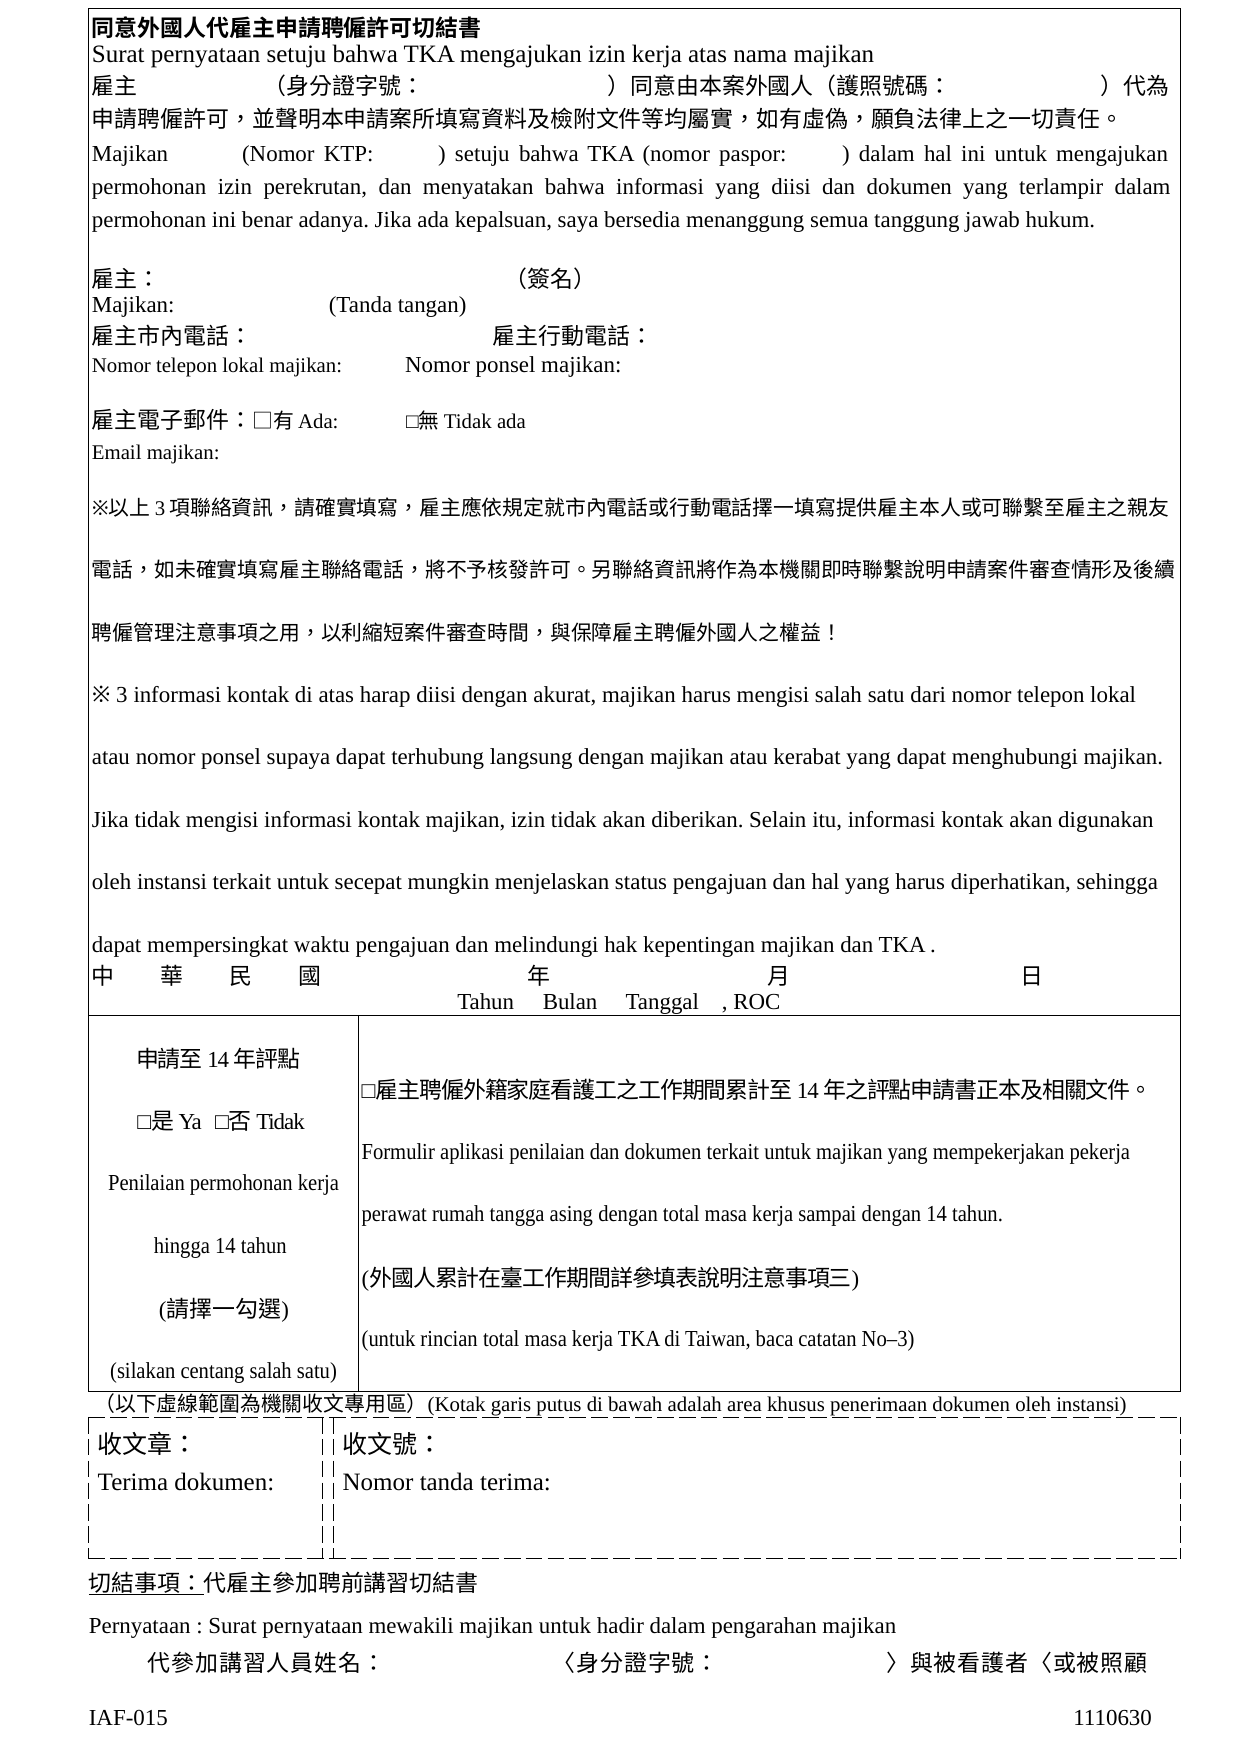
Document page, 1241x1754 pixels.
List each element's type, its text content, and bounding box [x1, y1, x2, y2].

table_cell 收文章： Terima dokumen: [89, 1417, 322, 1558]
table_cell [322, 1417, 333, 1558]
table_cell 同意外國人代雇主申請聘僱許可切結書 Surat pernyataan setuju bahwa TKA mengajukan izin kerja atas nama majikan 雇主 （身分證字號： ）同意由本案外國人（護照號碼： ）代為申請聘僱許可，並聲明本申請案所填寫資料及檢附文件等均屬實，如有虛偽，願負法律上之一切責任。 Majikan (Nomor KTP: ) setuju bahwa TKA (nomor paspor: ) dalam hal ini untuk mengajukan permohonan izin perekrutan, dan menyatakan bahwa informasi yang diisi dan dokumen yang terlampir dalam permohonan ini benar adanya. Jika ada kepalsuan, saya bersedia menanggung semua tanggung jawab hukum. 雇主： （簽名） Majikan: (Tanda tangan) 雇主市內電話： 雇主行動電話： Nomor telepon lokal majikan: Nomor ponsel majikan: 雇主電子郵件：□有Ada: □無Tidak ada Email majikan: ※以上3項聯絡資訊，請確實填寫，雇主應依規定就市內電話或行動電話擇一填寫提供雇主本人或可聯繫至雇主之親友電話，如未確實填寫雇主聯絡電話，將不予核發許可。另聯絡資訊將作為本機關即時聯繫說明申請案件審查情形及後續聘僱管理注意事項之用，以利縮短案件審查時間，與保障雇主聘僱外國人之權益！ ※ 3 informasi kontak di atas harap diisi dengan akurat, majikan harus mengisi salah satu dari nomor telepon lokal atau nomor ponsel supaya dapat terhubung langsung dengan majikan atau kerabat yang dapat menghubungi majikan. Jika tidak mengisi informasi kontak majikan, izin tidak akan diberikan. Selain itu, informasi kontak akan digunakan oleh instansi terkait untuk secepat mungkin menjelaskan status pengajuan dan hal yang harus diperhatikan, sehingga dapat mempersingkat waktu pengajuan dan melindungi hak kepentingan majikan dan TKA . 中 華 民 國 年 月 日 Tahun Bulan Tanggal , ROC [89, 9, 1180, 1015]
table_cell 申請至14年評點 □是Ya □否Tidak Penilaian permohonan kerja hingga 14 tahun (請擇一勾選) (silakan centang salah satu) [89, 1016, 358, 1391]
text 代參加講習人員姓名： 〈身分證字號： 〉與被看護者〈或被照顧 [148, 1638, 1152, 1678]
text 切結事項：代雇主參加聘前講習切結書 [89, 1559, 1152, 1598]
table_cell （以下虛線範圍為機關收文專用區）(Kotak garis putus di bawah adalah area khusus penerimaan dokumen oleh instansi) [89, 1392, 1181, 1417]
table_cell 收文號： Nomor tanda terima: [334, 1417, 1181, 1558]
table_cell □雇主聘僱外籍家庭看護工之工作期間累計至14年之評點申請書正本及相關文件。 Formulir aplikasi penilaian dan dokumen terkait untuk majikan yang mempekerjakan pekerja perawat rumah tangga asing dengan total masa kerja sampai dengan 14 tahun. (外國人累計在臺工作期間詳參填表說明注意事項三) (untuk rincian total masa kerja TKA di Taiwan, baca catatan No–3) [359, 1016, 1180, 1391]
text Pernyataan : Surat pernyataan mewakili majikan untuk hadir dalam pengarahan majikan [89, 1598, 1152, 1638]
